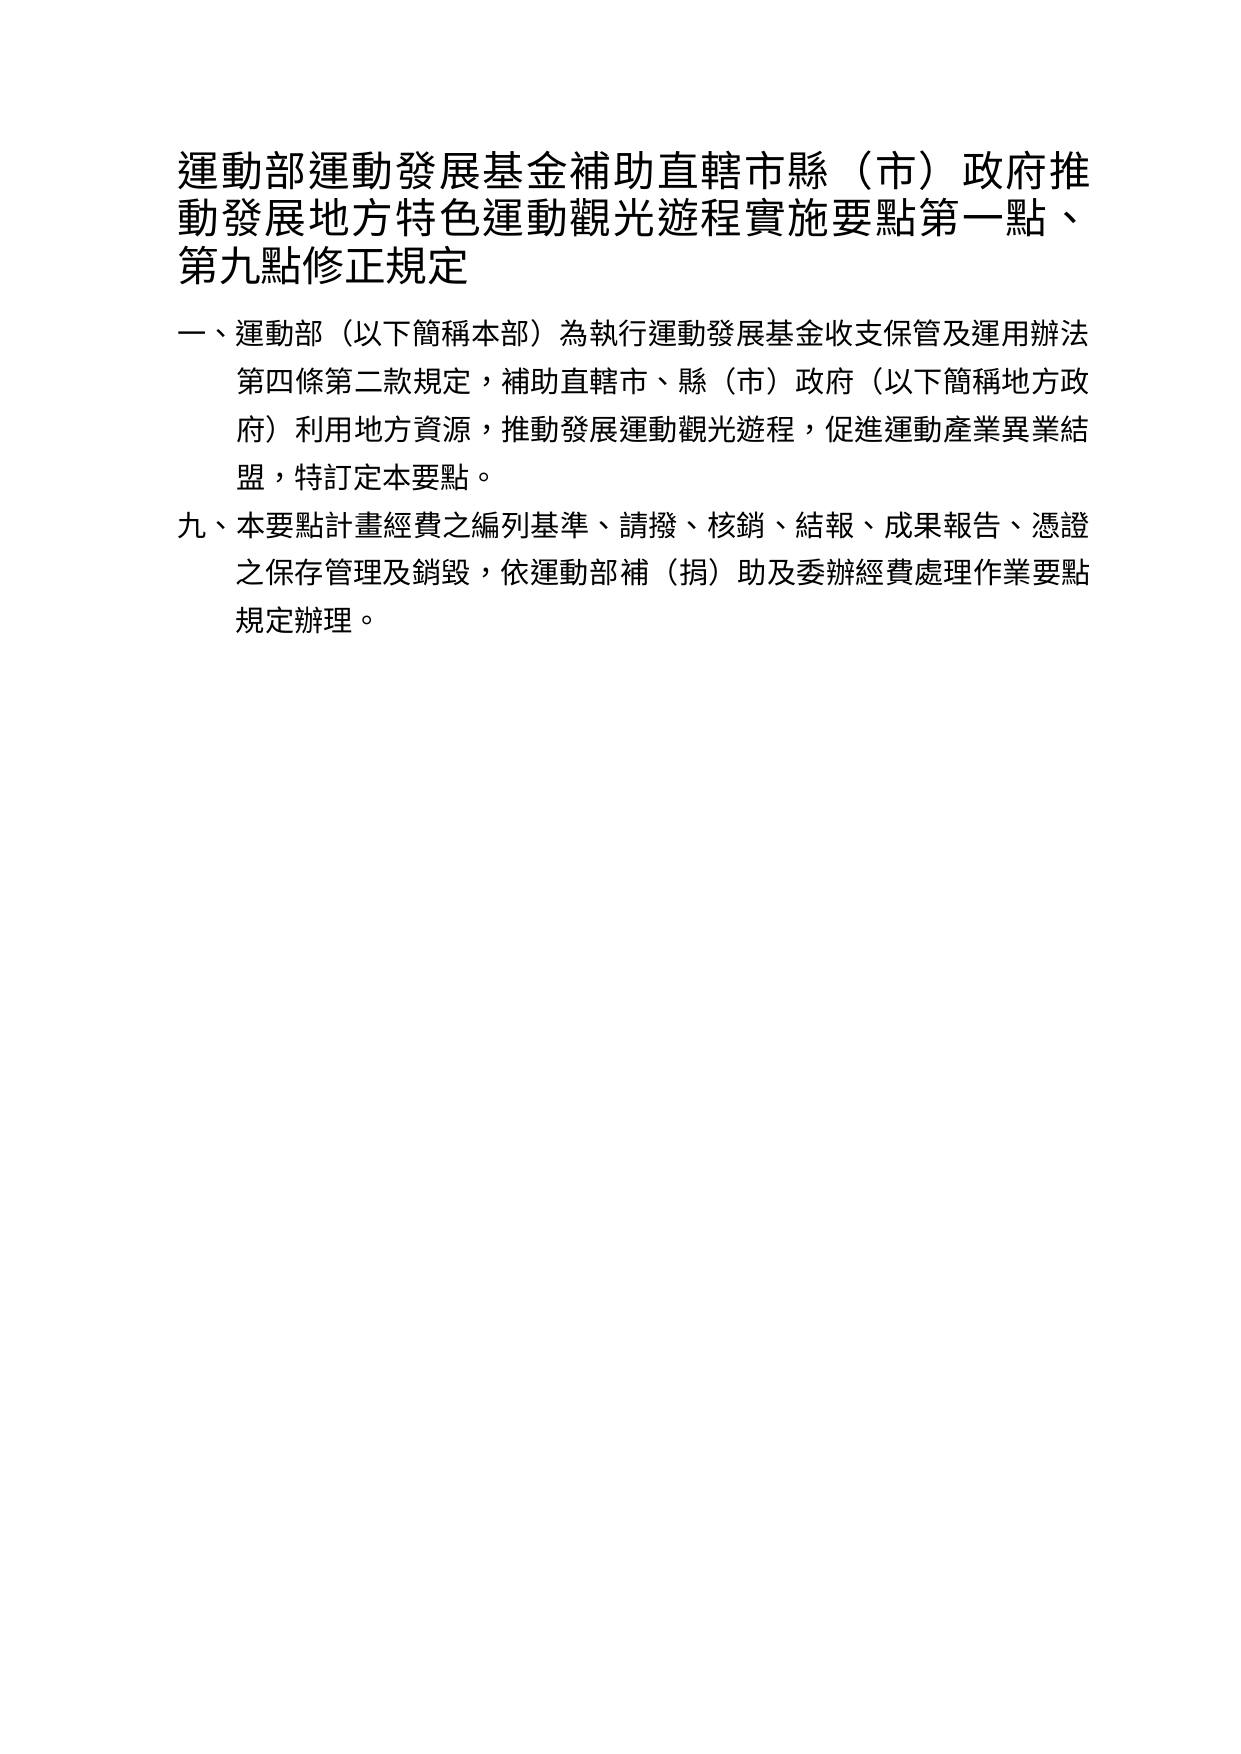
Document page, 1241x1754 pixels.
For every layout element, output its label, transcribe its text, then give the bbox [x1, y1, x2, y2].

text 九、本要點計畫經費之編列基準、請撥、核銷、結報、成果報告、憑證之保存管理及銷毀，依運動部補（捐）助及委辦經費處理作業要點規定辦理。 [177, 498, 1092, 641]
list 運動部（以下簡稱本部）為執行運動發展基金收支保管及運用辦法第四條第二款規定，補助直轄市、縣（市）政府（以下簡稱地方政府）利用地方資源，推動發展運動觀光遊程，促進運動產業異業結盟，特訂定本要點。 [177, 306, 1092, 498]
text 運動部運動發展基金補助直轄市縣（市）政府推動發展地方特色運動觀光遊程實施要點第一點、第九點修正規定 [177, 148, 1092, 291]
